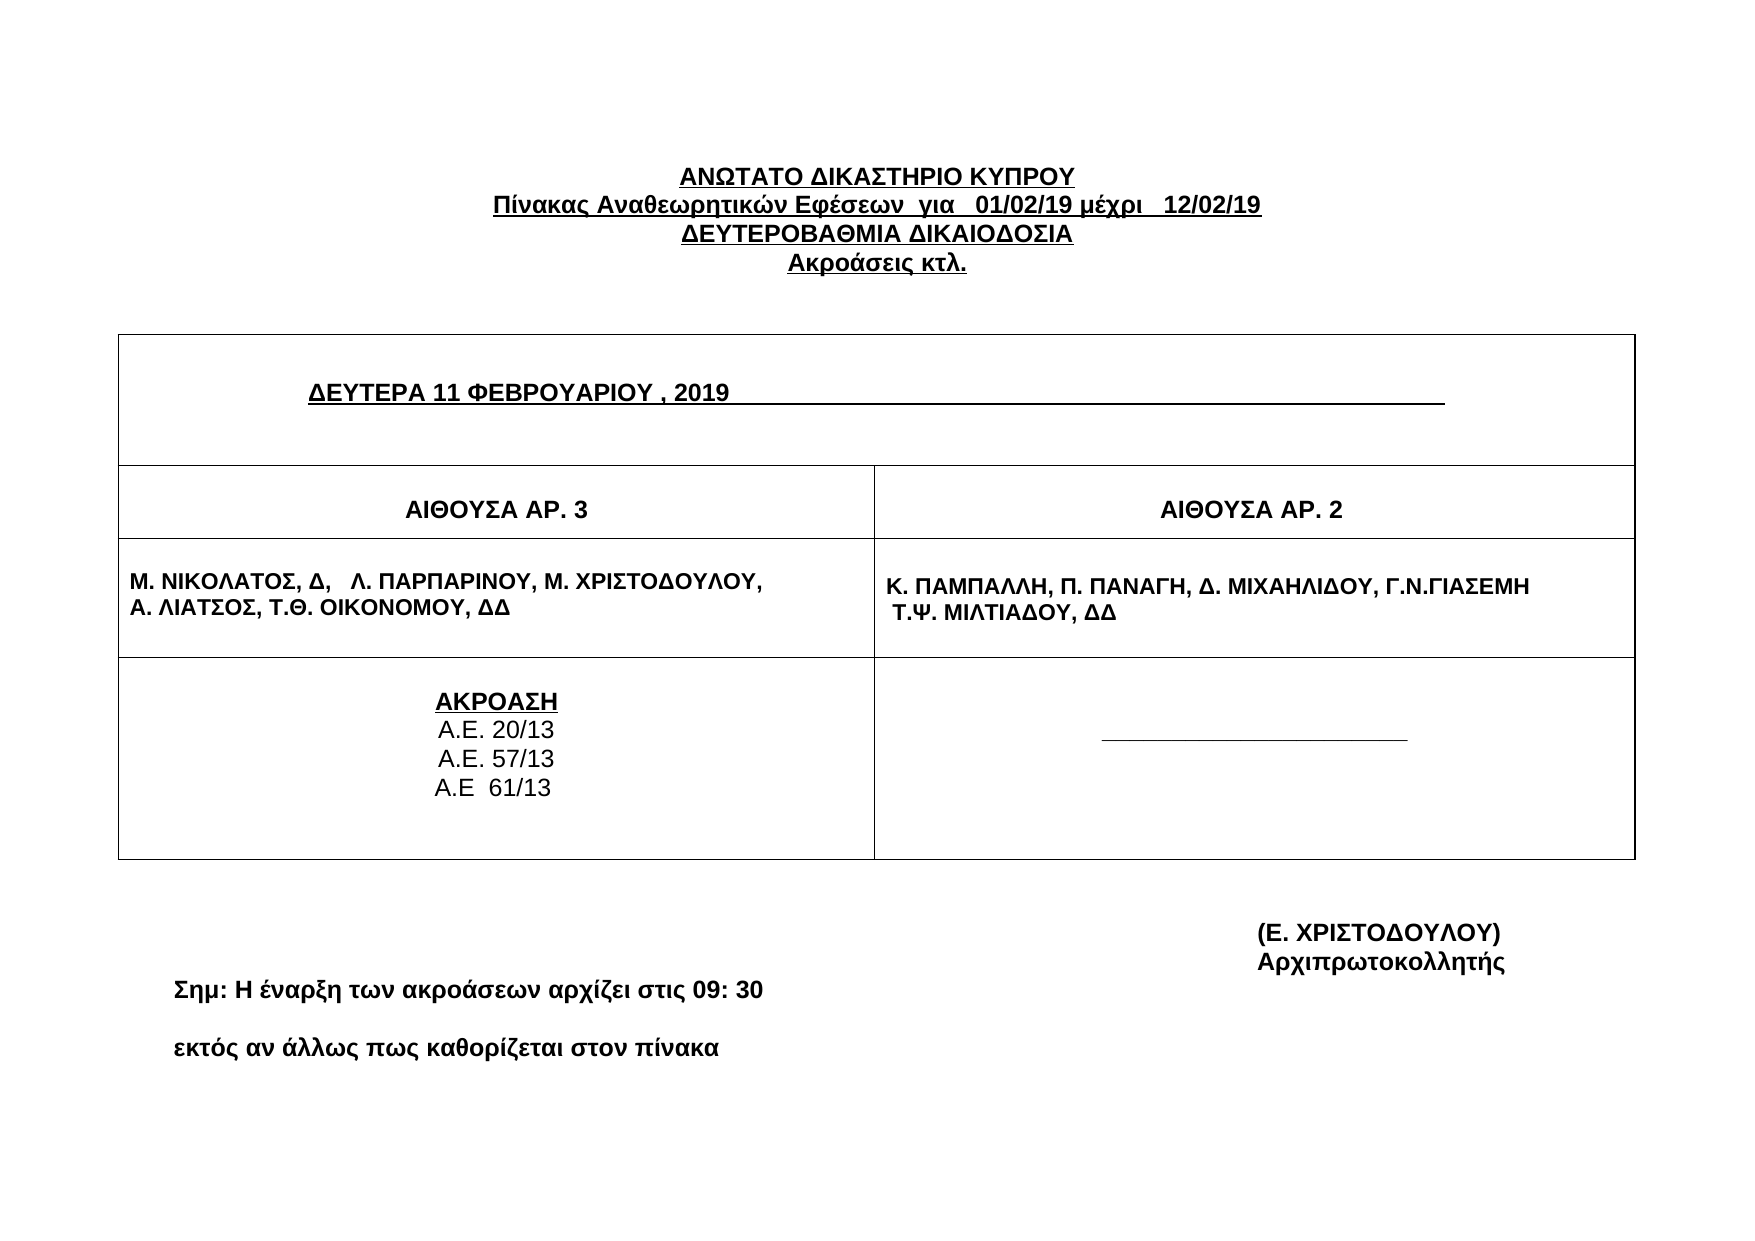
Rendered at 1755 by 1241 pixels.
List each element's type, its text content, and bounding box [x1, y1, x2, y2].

table_header ΔΕΥΤΕΡΑ 11 ΦΕΒΡΟΥΑΡΙΟΥ , 2019 [119, 335, 1634, 465]
table_cell Κ. ΠΑΜΠΑΛΛΗ, Π. ΠΑΝΑΓΗ, Δ. ΜΙΧΑΗΛΙΔΟΥ, Γ.Ν.ΓΙΑΣΕΜΗ Τ.Ψ. ΜΙΛΤΙΑΔΟΥ, ΔΔ [875, 539, 1634, 657]
table_cell ΑΚΡΟΑΣΗ Α.Ε. 20/13 Α.Ε. 57/13 Α.Ε 61/13 [119, 658, 874, 859]
text (Ε. ΧΡΙΣΤΟΔΟΥΛΟΥ) [118, 918, 1636, 947]
text Σημ: Η έναρξη των ακροάσεων αρχίζει στις 09: 30 [118, 975, 1636, 1004]
text Αρχιπρωτοκολλητής [118, 947, 1636, 975]
table_cell ΑΙΘΟΥΣΑ ΑΡ. 2 [875, 466, 1634, 538]
subtitle ΔΕΥΤΕΡΟΒΑΘΜΙΑ ΔΙΚΑΙΟΔΟΣΙΑ [118, 219, 1636, 248]
table_cell ______________________ [875, 658, 1634, 859]
text εκτός αν άλλως πως καθορίζεται στον πίνακα [118, 1033, 1636, 1062]
subtitle Aκροάσεις κτλ. [118, 248, 1636, 277]
subtitle Πίνακας Αναθεωρητικών Εφέσεων για 01/02/19 μέχρι 12/02/19 [118, 190, 1636, 219]
text ΑΝΩΤΑΤΟ ΔΙΚΑΣΤΗΡΙΟ ΚΥΠΡΟΥ [118, 162, 1636, 190]
table_cell ΑΙΘΟΥΣΑ ΑΡ. 3 [119, 466, 874, 538]
table_cell Μ. ΝΙΚΟΛΑΤΟΣ, Δ, Λ. ΠΑΡΠΑΡΙΝΟΥ, Μ. ΧΡΙΣΤΟΔΟΥΛΟΥ, Α. ΛΙΑΤΣΟΣ, Τ.Θ. ΟΙΚΟΝΟΜΟΥ, ΔΔ [119, 539, 874, 657]
